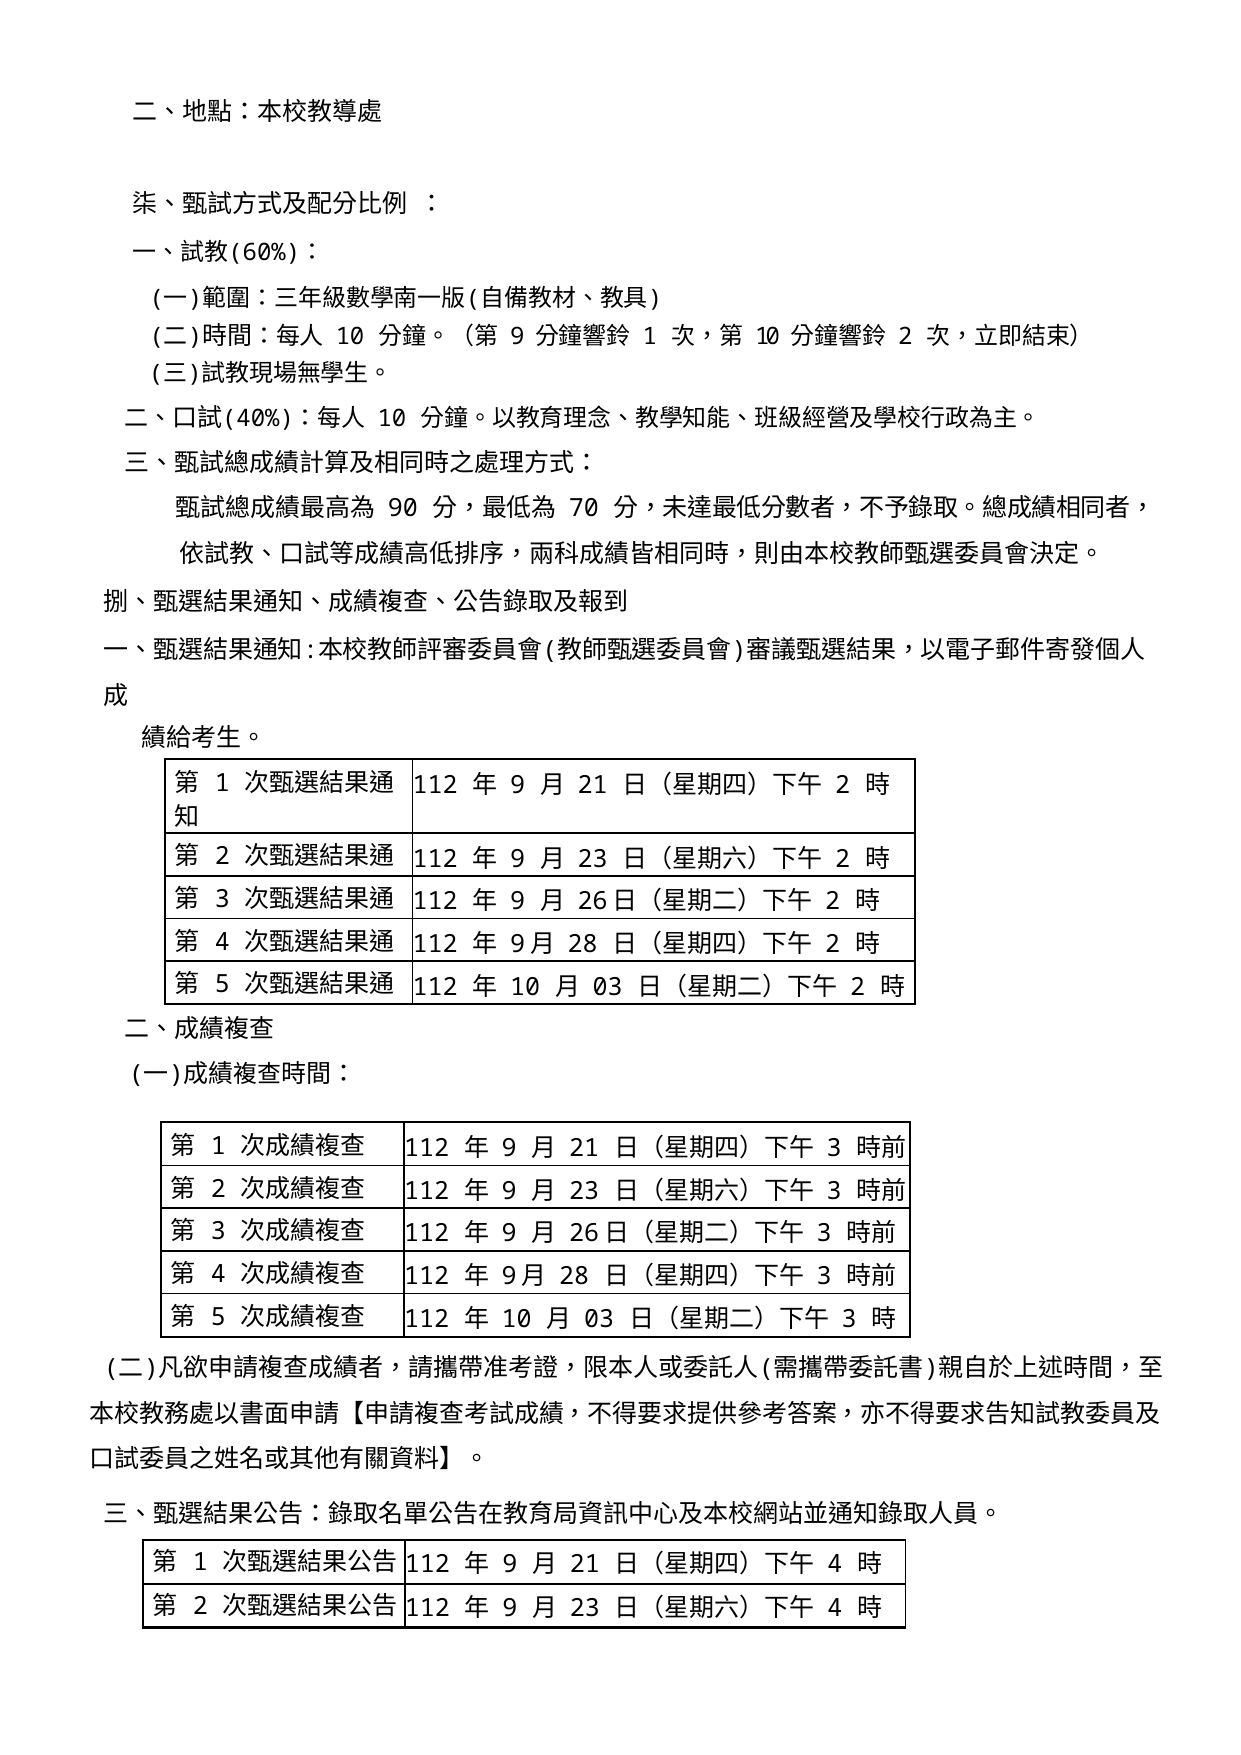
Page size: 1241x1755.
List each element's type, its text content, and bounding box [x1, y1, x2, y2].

table_header 112 年 9 月 21 日（星期四）下午 4 時 [406, 1541, 905, 1583]
table_cell 第 4 次甄選結果通知 [166, 919, 412, 960]
text 柒、甄試方式及配分比例 ： [112, 183, 564, 219]
table_cell 112 年 9 月 26日（星期二）下午 2 時 [413, 877, 914, 918]
text (二)凡欲申請複查成績者，請攜帶准考證，限本人或委託人(需攜帶委託書)親自於上述時間，至本校教務處以書面申請【申請複查考試成績，不得要求提供參考答案，亦不得要求告知試教委員及口試委員之姓名或其他有關資料】。 [89, 1348, 1166, 1475]
text 績給考生。 [141, 721, 1166, 753]
table_header 112 年 9 月 21 日（星期四）下午 2 時 [413, 760, 914, 832]
table_cell 112 年 10 月 03 日（星期二）下午 2 時 [413, 962, 914, 1003]
table_header 112 年 9 月 21 日（星期四）下午 3 時前 [405, 1123, 909, 1164]
table_cell 第 2 次甄選結果通知 [166, 834, 412, 875]
table_header 第 1 次成績複查 [162, 1123, 403, 1164]
table_cell 112 年 9月 28 日（星期四）下午 2 時 [413, 919, 914, 960]
text (一)範圍：三年級數學南一版(自備教材、教具) [77, 279, 1166, 314]
text 三、甄試總成績計算及相同時之處理方式： [124, 443, 1166, 479]
table_cell 112 年 9 月 23 日（星期六）下午 2 時 [413, 834, 914, 875]
text 一、試教(60%)： [132, 232, 628, 267]
text 捌、甄選結果通知、成績複查、公告錄取及報到 [103, 582, 1166, 618]
table_cell 112 年 9 月 26日（星期二）下午 3 時前 [405, 1209, 909, 1250]
text 二、成績複查 [124, 1009, 1166, 1045]
table_cell 第 2 次甄選結果公告 [144, 1585, 404, 1626]
table_cell 112 年 9月 28 日（星期四）下午 3 時前 [405, 1252, 909, 1293]
table_header 第 1 次甄選結果通知 [166, 760, 412, 832]
text 甄試總成績最高為 90 分，最低為 70 分，未達最低分數者，不予錄取。總成績相同者，依試教、口試等成績高低排序，兩科成績皆相同時，則由本校教師甄選委員會決定。 [175, 488, 1154, 570]
table_cell 112 年 9 月 23 日（星期六）下午 4 時 [406, 1585, 905, 1626]
table_cell 第 3 次成績複查 [162, 1209, 403, 1250]
text (三)試教現場無學生。 [77, 354, 1166, 388]
table_cell 第 5 次成績複查 [162, 1294, 403, 1336]
table_cell 第 2 次成績複查 [162, 1166, 403, 1207]
table_cell 112 年 10 月 03 日（星期二）下午 3 時前 [405, 1294, 909, 1336]
text 三、甄選結果公告：錄取名單公告在教育局資訊中心及本校網站並通知錄取人員。 [89, 1494, 1166, 1530]
table_cell 第 3 次甄選結果通知 [166, 877, 412, 918]
text (一)成績複查時間： [103, 1054, 1166, 1090]
text (二)時間：每人 10 分鐘。（第 9 分鐘響鈴 1 次，第 10 分鐘響鈴 2 次，立即結束） [77, 316, 1166, 352]
table_cell 第 4 次成績複查 [162, 1252, 403, 1293]
table_header 第 1 次甄選結果公告 [144, 1541, 404, 1583]
text 二、地點：本校教導處 [112, 92, 564, 128]
text 二、口試(40%)：每人 10 分鐘。以教育理念、教學知能、班級經營及學校行政為主。 [124, 398, 1166, 434]
table_cell 112 年 9 月 23 日（星期六）下午 3 時前 [405, 1166, 909, 1207]
text 一、甄選結果通知:本校教師評審委員會(教師甄選委員會)審議甄選結果，以電子郵件寄發個人成 [103, 629, 1166, 711]
table_cell 第 5 次甄選結果通知 [166, 962, 412, 1003]
